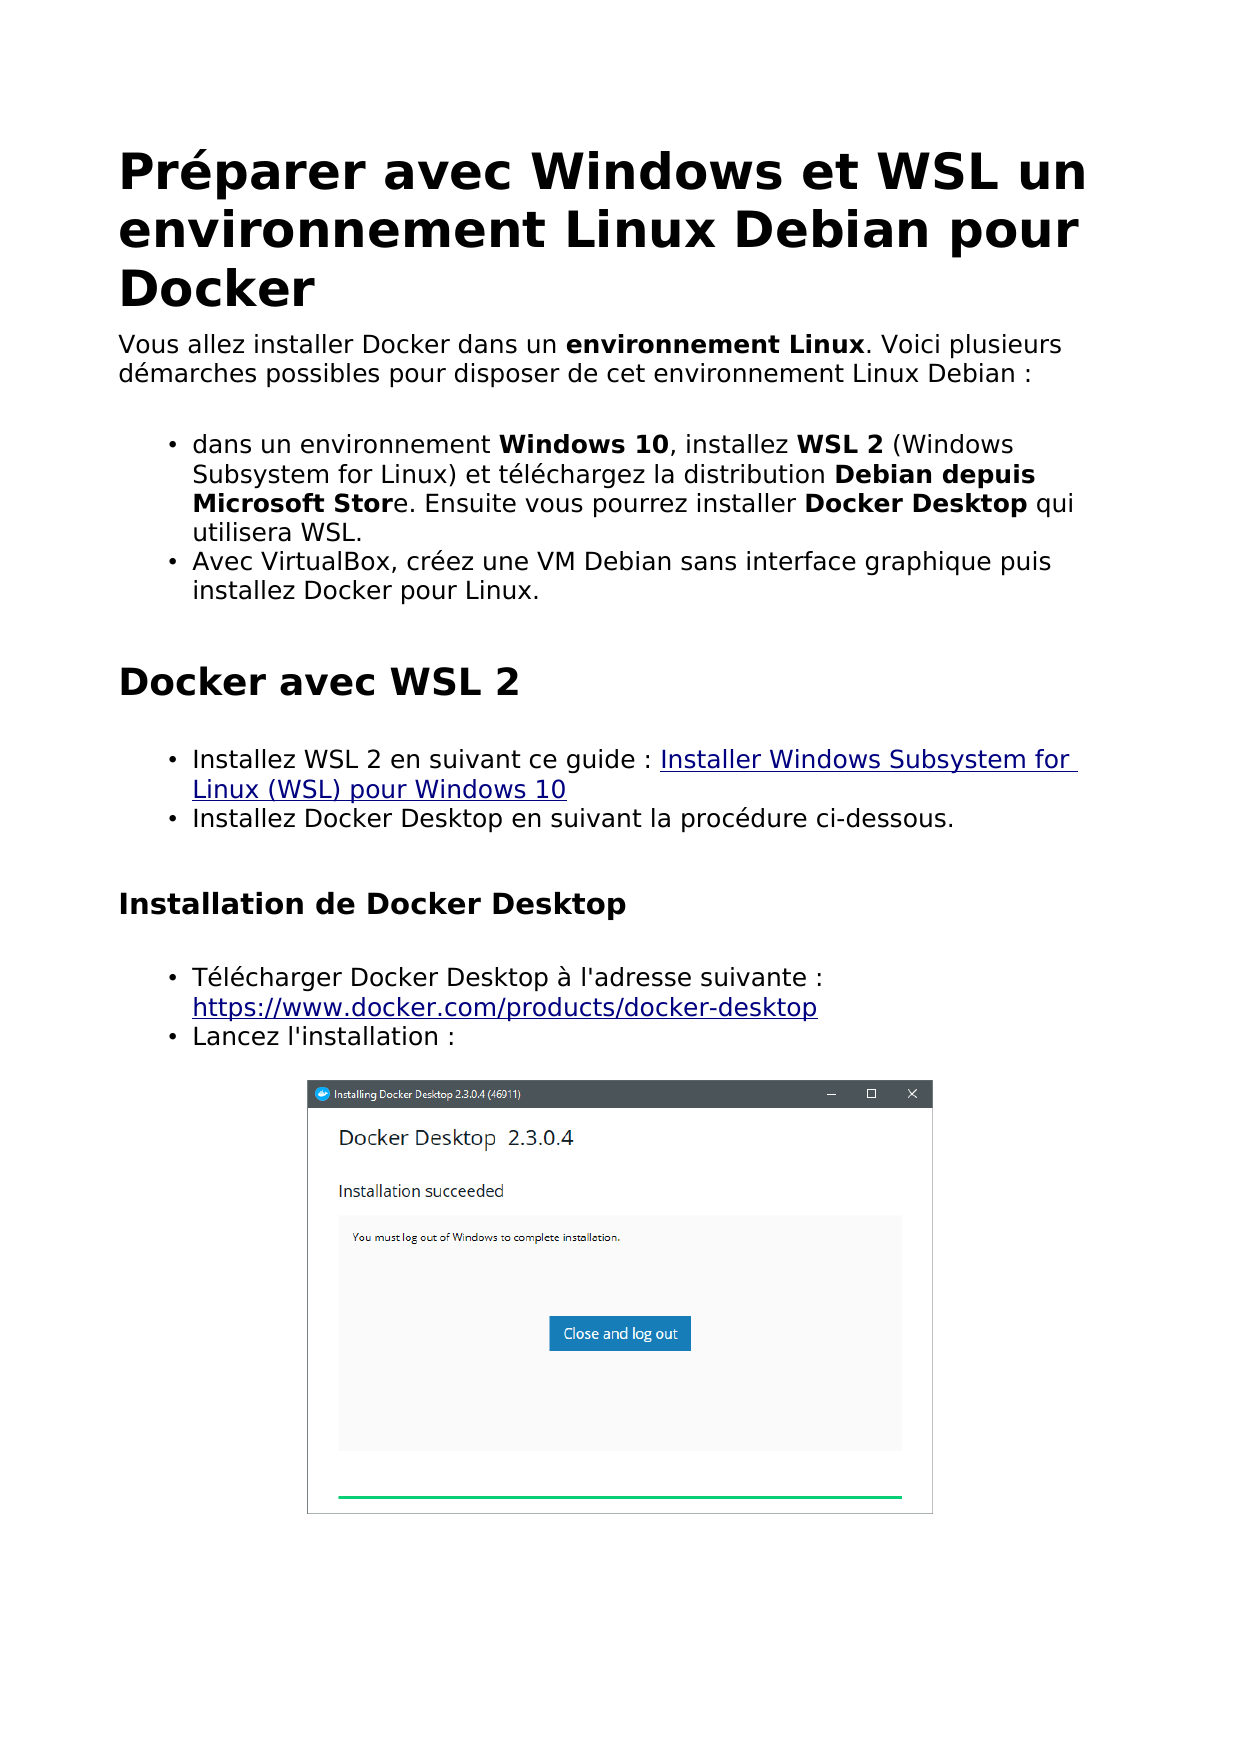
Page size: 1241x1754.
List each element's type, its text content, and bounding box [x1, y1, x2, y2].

list Lancez l'installation : [177, 1022, 1122, 1051]
subtitle Installation de Docker Desktop [118, 888, 1122, 922]
subtitle Préparer avec Windows et WSL un environnement Linux Debian pour Docker [118, 143, 1122, 318]
subtitle Docker avec WSL 2 [118, 660, 1122, 704]
picture [307, 1080, 933, 1514]
list dans un environnement Windows 10, installez WSL 2 (Windows Subsystem for Linux) et téléchargez la distribution Debian depuis Microsoft Store. Ensuite vous pourrez installer Docker Desktop qui utilisera WSL. [177, 431, 1122, 547]
text Vous allez installer Docker dans un environnement Linux. Voici plusieurs démarches possibles pour disposer de cet environnement Linux Debian : [118, 330, 1122, 389]
list Avec VirtualBox, créez une VM Debian sans interface graphique puis installez Docker pour Linux. [177, 547, 1122, 606]
list Télécharger Docker Desktop à l'adresse suivante : https://www.docker.com/products/docker-desktop [177, 964, 1122, 1022]
list Installez Docker Desktop en suivant la procédure ci-dessous. [177, 804, 1122, 833]
list Installez WSL 2 en suivant ce guide : Installer Windows Subsystem for Linux (WSL) pour Windows 10 [177, 746, 1122, 804]
